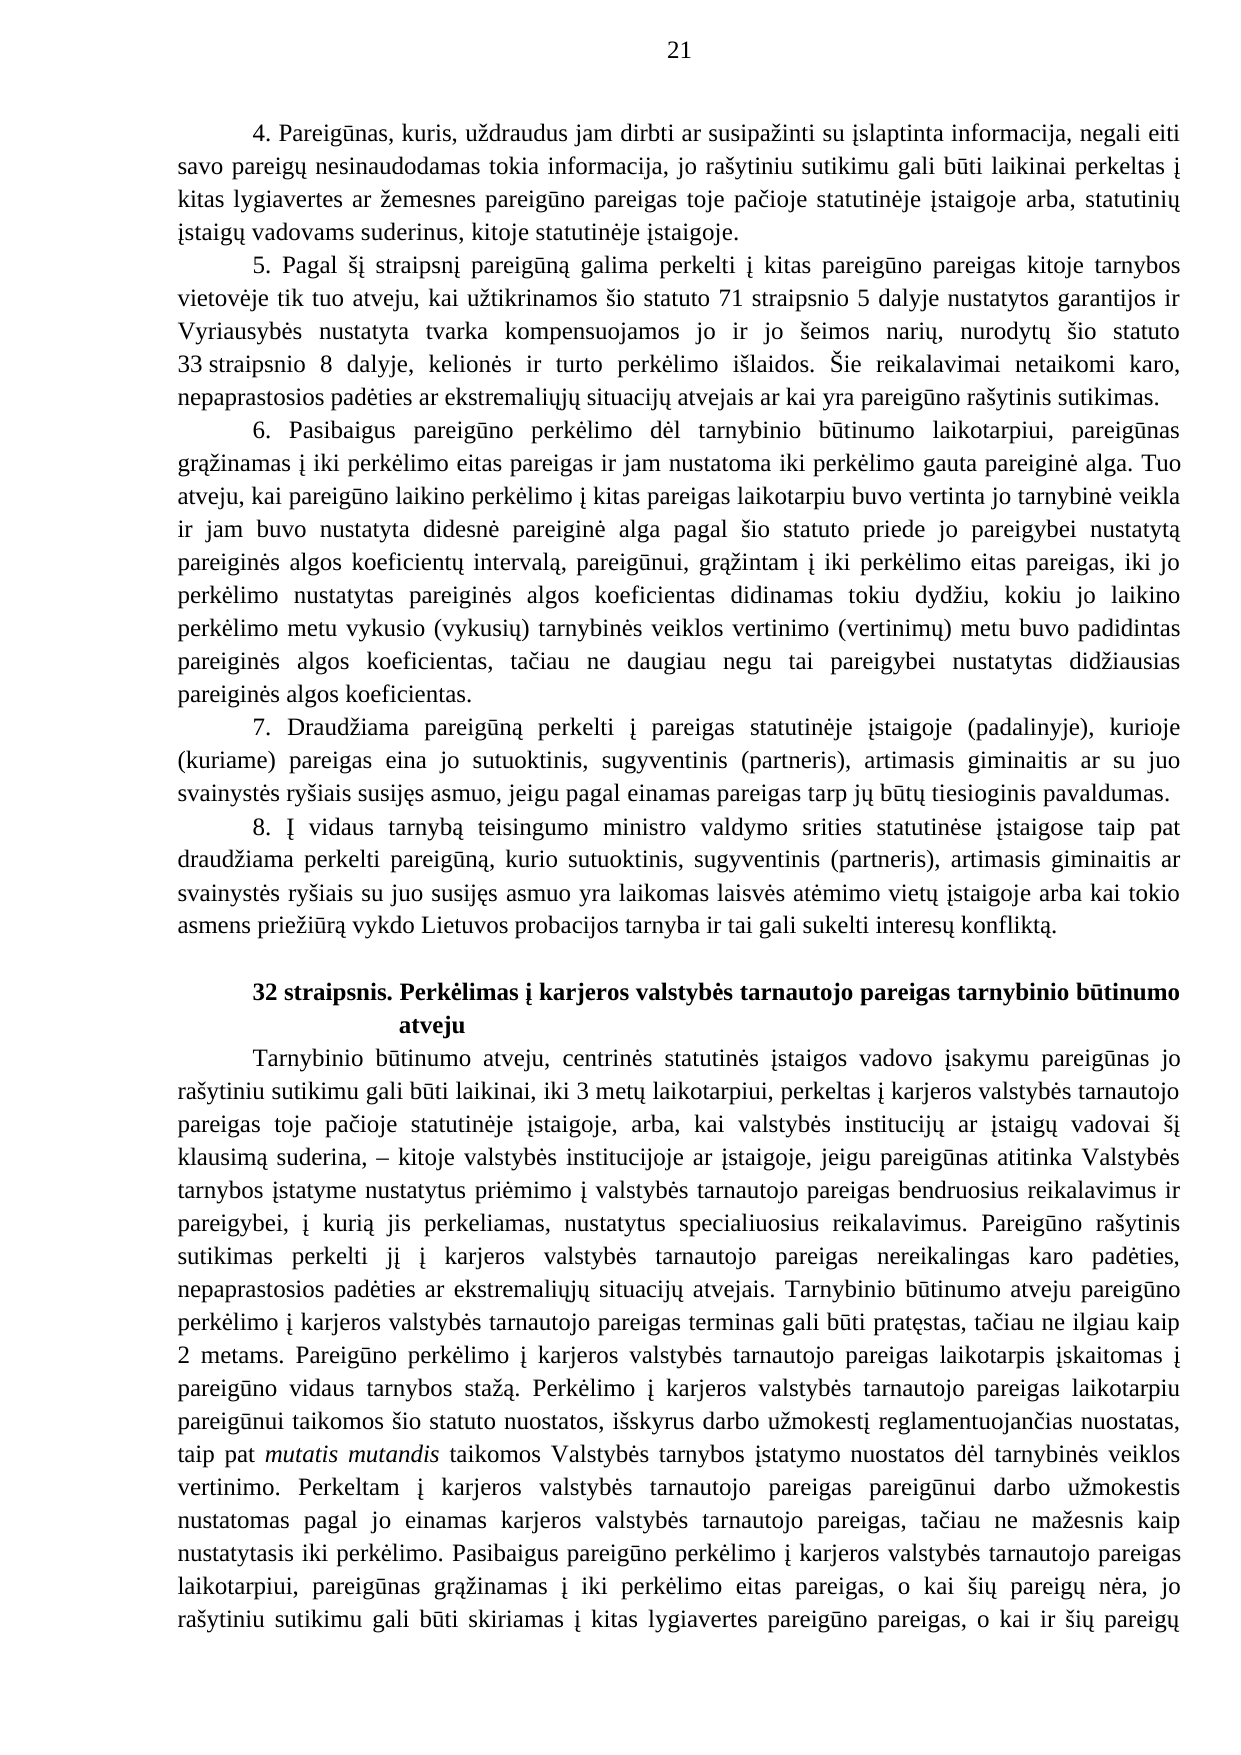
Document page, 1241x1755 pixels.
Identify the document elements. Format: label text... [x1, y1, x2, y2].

text 8. Į vidaus tarnybą teisingumo ministro valdymo srities statutinėse įstaigose taip pat draudžiama perkelti pareigūną, kurio sutuoktinis, sugyventinis (partneris), artimasis giminaitis ar svainystės ryšiais su juo susijęs asmuo yra laikomas laisvės atėmimo vietų įstaigoje arba kai tokio asmens priežiūrą vykdo Lietuvos probacijos tarnyba ir tai gali sukelti interesų konfliktą. [177, 812, 1181, 939]
text 7. Draudžiama pareigūną perkelti į pareigas statutinėje įstaigoje (padalinyje), kurioje (kuriame) pareigas eina jo sutuoktinis, sugyventinis (partneris), artimasis giminaitis ar su juo svainystės ryšiais susijęs asmuo, jeigu pagal einamas pareigas tarp jų būtų tiesioginis pavaldumas. [177, 712, 1181, 807]
text 6. Pasibaigus pareigūno perkėlimo dėl tarnybinio būtinumo laikotarpiui, pareigūnas grąžinamas į iki perkėlimo eitas pareigas ir jam nustatoma iki perkėlimo gauta pareiginė alga. Tuo atveju, kai pareigūno laikino perkėlimo į kitas pareigas laikotarpiu buvo vertinta jo tarnybinė veikla ir jam buvo nustatyta didesnė pareiginė alga pagal šio statuto priede jo pareigybei nustatytą pareiginės algos koeficientų intervalą, pareigūnui, grąžintam į iki perkėlimo eitas pareigas, iki jo perkėlimo nustatytas pareiginės algos koeficientas didinamas tokiu dydžiu, kokiu jo laikino perkėlimo metu vykusio (vykusių) tarnybinės veiklos vertinimo (vertinimų) metu buvo padidintas pareiginės algos koeficientas, tačiau ne daugiau negu tai pareigybei nustatytas didžiausias pareiginės algos koeficientas. [177, 415, 1181, 708]
text Tarnybinio būtinumo atveju, centrinės statutinės įstaigos vadovo įsakymu pareigūnas jo rašytiniu sutikimu gali būti laikinai, iki 3 metų laikotarpiui, perkeltas į karjeros valstybės tarnautojo pareigas toje pačioje statutinėje įstaigoje, arba, kai valstybės institucijų ar įstaigų vadovai šį klausimą suderina, – kitoje valstybės institucijoje ar įstaigoje, jeigu pareigūnas atitinka Valstybės tarnybos įstatyme nustatytus priėmimo į valstybės tarnautojo pareigas bendruosius reikalavimus ir pareigybei, į kurią jis perkeliamas, nustatytus specialiuosius reikalavimus. Pareigūno rašytinis sutikimas perkelti jį į karjeros valstybės tarnautojo pareigas nereikalingas karo padėties, nepaprastosios padėties ar ekstremaliųjų situacijų atvejais. Tarnybinio būtinumo atveju pareigūno perkėlimo į karjeros valstybės tarnautojo pareigas terminas gali būti pratęstas, tačiau ne ilgiau kaip 2 metams. Pareigūno perkėlimo į karjeros valstybės tarnautojo pareigas laikotarpis įskaitomas į pareigūno vidaus tarnybos stažą. Perkėlimo į karjeros valstybės tarnautojo pareigas laikotarpiu pareigūnui taikomos šio statuto nuostatos, išskyrus darbo užmokestį reglamentuojančias nuostatas, taip pat mutatis mutandis taikomos Valstybės tarnybos įstatymo nuostatos dėl tarnybinės veiklos vertinimo. Perkeltam į karjeros valstybės tarnautojo pareigas pareigūnui darbo užmokestis nustatomas pagal jo einamas karjeros valstybės tarnautojo pareigas, tačiau ne mažesnis kaip nustatytasis iki perkėlimo. Pasibaigus pareigūno perkėlimo į karjeros valstybės tarnautojo pareigas laikotarpiui, pareigūnas grąžinamas į iki perkėlimo eitas pareigas, o kai šių pareigų nėra, jo rašytiniu sutikimu gali būti skiriamas į kitas lygiavertes pareigūno pareigas, o kai ir šių pareigų [177, 1043, 1181, 1633]
text 4. Pareigūnas, kuris, uždraudus jam dirbti ar susipažinti su įslaptinta informacija, negali eiti savo pareigų nesinaudodamas tokia informacija, jo rašytiniu sutikimu gali būti laikinai perkeltas į kitas lygiavertes ar žemesnes pareigūno pareigas toje pačioje statutinėje įstaigoje arba, statutinių įstaigų vadovams suderinus, kitoje statutinėje įstaigoje. [177, 118, 1181, 246]
text 32 straipsnis. Perkėlimas į karjeros valstybės tarnautojo pareigas tarnybinio būtinumo atveju [252, 977, 1181, 1038]
text 5. Pagal šį straipsnį pareigūną galima perkelti į kitas pareigūno pareigas kitoje tarnybos vietovėje tik tuo atveju, kai užtikrinamos šio statuto 71 straipsnio 5 dalyje nustatytos garantijos ir Vyriausybės nustatyta tvarka kompensuojamos jo ir jo šeimos narių, nurodytų šio statuto 33 straipsnio 8 dalyje, kelionės ir turto perkėlimo išlaidos. Šie reikalavimai netaikomi karo, nepaprastosios padėties ar ekstremaliųjų situacijų atvejais ar kai yra pareigūno rašytinis sutikimas. [177, 250, 1181, 411]
